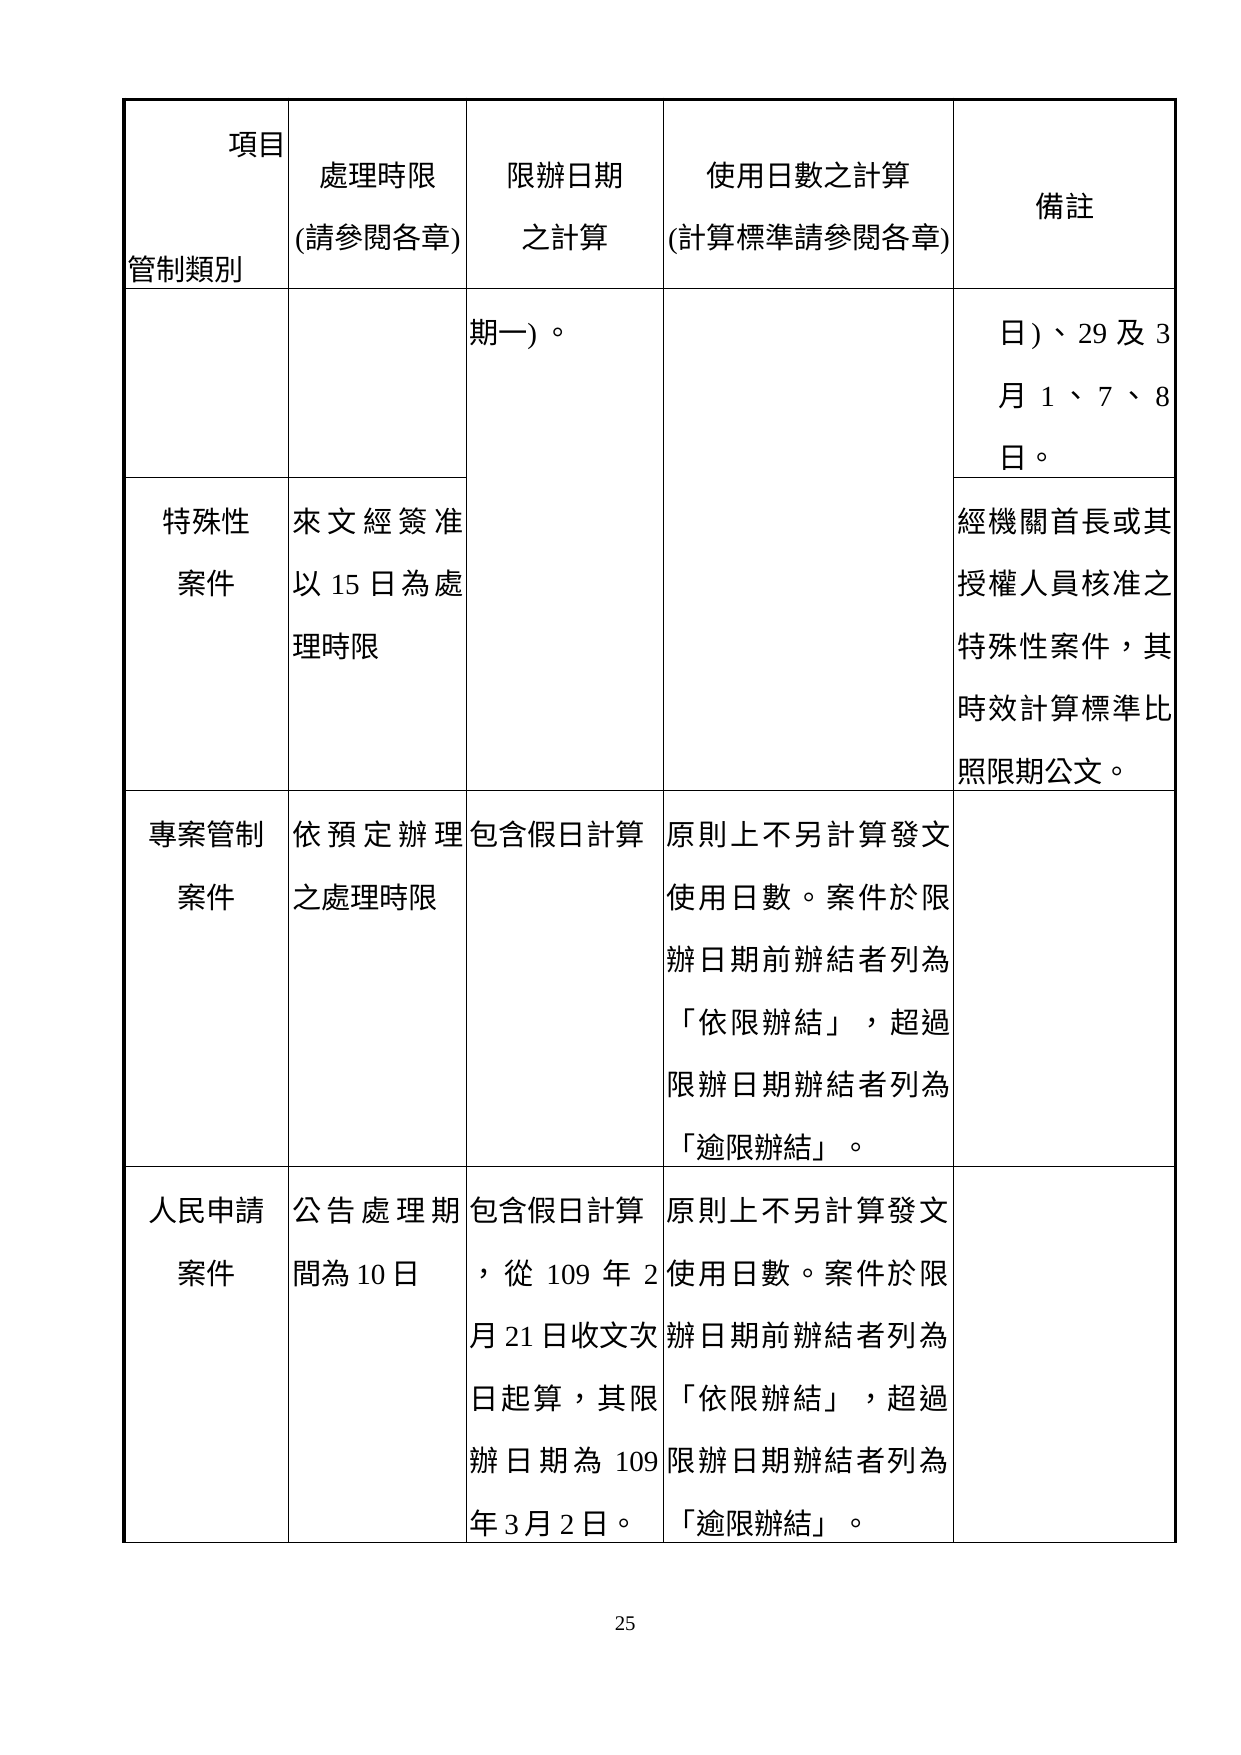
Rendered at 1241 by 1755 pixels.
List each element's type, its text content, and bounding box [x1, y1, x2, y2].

table_cell 日)、29及3月1、7、8日。 [954, 289, 1174, 477]
table_header 項目 管制類別 [126, 101, 288, 288]
table_cell 原則上不另計算發文使用日數。案件於限辦日期前辦結者列為「依限辦結」，超過限辦日期辦結者列為「逾限辦結」。 [664, 1167, 953, 1542]
table_cell [126, 289, 288, 477]
table_cell [289, 289, 466, 477]
table_cell 專案管制 案件 [126, 791, 288, 1166]
table_header 處理時限 (請參閱各章) [289, 101, 466, 288]
table_cell [664, 289, 953, 477]
table_cell 原則上不另計算發文使用日數。案件於限辦日期前辦結者列為「依限辦結」，超過限辦日期辦結者列為「逾限辦結」。 [664, 791, 953, 1166]
table_cell 依預定辦理之處理時限 [289, 791, 466, 1166]
table_cell [954, 791, 1174, 1166]
table_cell 特殊性 案件 [126, 478, 288, 790]
table_cell 包含假日計算 ，從109年2月21日收文次日起算，其限辦日期為109年3月2日。 [467, 1167, 663, 1542]
table_cell [664, 477, 953, 790]
table_cell 經機關首長或其授權人員核准之特殊性案件，其時效計算標準比照限期公文。 [954, 478, 1174, 790]
table_cell 期一) 。 [467, 289, 663, 790]
table_cell 來文經簽准以15日為處理時限 [289, 478, 466, 790]
table_cell 人民申請 案件 [126, 1167, 288, 1542]
table_cell [954, 1167, 1174, 1542]
table_cell 包含假日計算 [467, 791, 663, 1166]
table_cell 公告處理期間為10日 [289, 1167, 466, 1542]
table_header 使用日數之計算 (計算標準請參閱各章) [664, 101, 953, 288]
table_header 備註 [954, 101, 1174, 288]
table_header 限辦日期 之計算 [467, 101, 663, 288]
